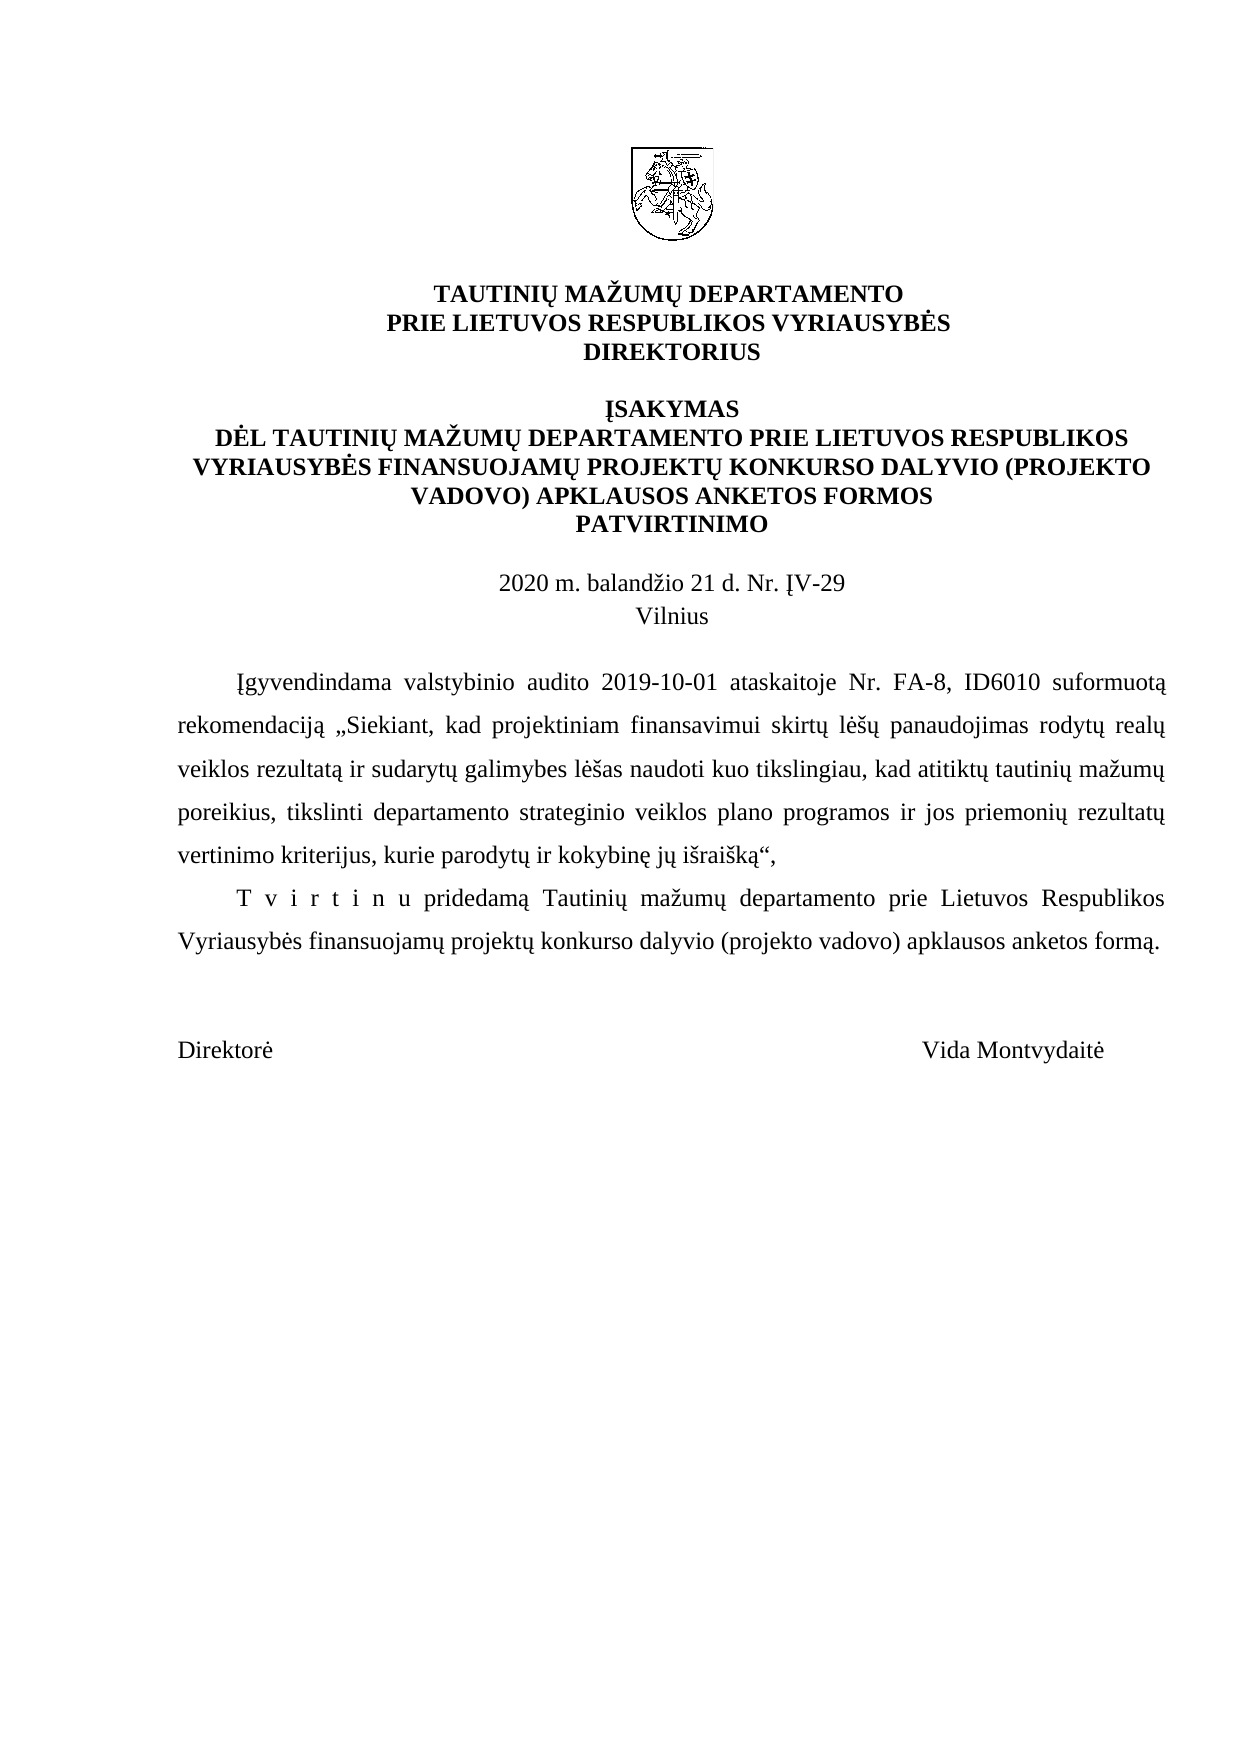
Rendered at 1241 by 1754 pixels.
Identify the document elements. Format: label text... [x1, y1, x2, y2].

text Įgyvendindama valstybinio audito 2019-10-01 ataskaitoje Nr. FA-8, ID6010 suformuotą rekomendaciją „Siekiant, kad projektiniam finansavimui skirtų lėšų panaudojimas rodytų realų veiklos rezultatą ir sudarytų galimybes lėšas naudoti kuo tikslingiau, kad atitiktų tautinių mažumų poreikius, tikslinti departamento strateginio veiklos plano programos ir jos priemonių rezultatų vertinimo kriterijus, kurie parodytų ir kokybinę jų išraišką“, [177, 667, 1167, 869]
text 2020 m. balandžio 21 d. Nr. ĮV-29 [177, 568, 1167, 597]
text ĮSAKYMAS [177, 394, 1167, 423]
text DĖL TAUTINIŲ MAŽUMŲ DEPARTAMENTO PRIE LIETUVOS RESPUBLIKOS VYRIAUSYBĖS FINANSUOJAMŲ PROJEKTŲ KONKURSO DALYVIO (PROJEKTO VADOVO) APKLAUSOS ANKETOS FORMOS [177, 423, 1167, 509]
text PRIE LIETUVOS RESPUBLIKOS VYRIAUSYBĖS [177, 308, 1167, 337]
text DIREKTORIUS [177, 337, 1167, 366]
text Vilnius [177, 601, 1167, 630]
text PATVIRTINIMO [177, 509, 1167, 538]
text Direktorė Vida Montvydaitė [177, 1035, 1167, 1064]
text T v i r t i n u pridedamą Tautinių mažumų departamento prie Lietuvos Respublikos Vyriausybės finansuojamų projektų konkurso dalyvio (projekto vadovo) apklausos anketos formą. [177, 883, 1167, 955]
text TAUTINIŲ MAŽUMŲ DEPARTAMENTO [177, 279, 1167, 308]
